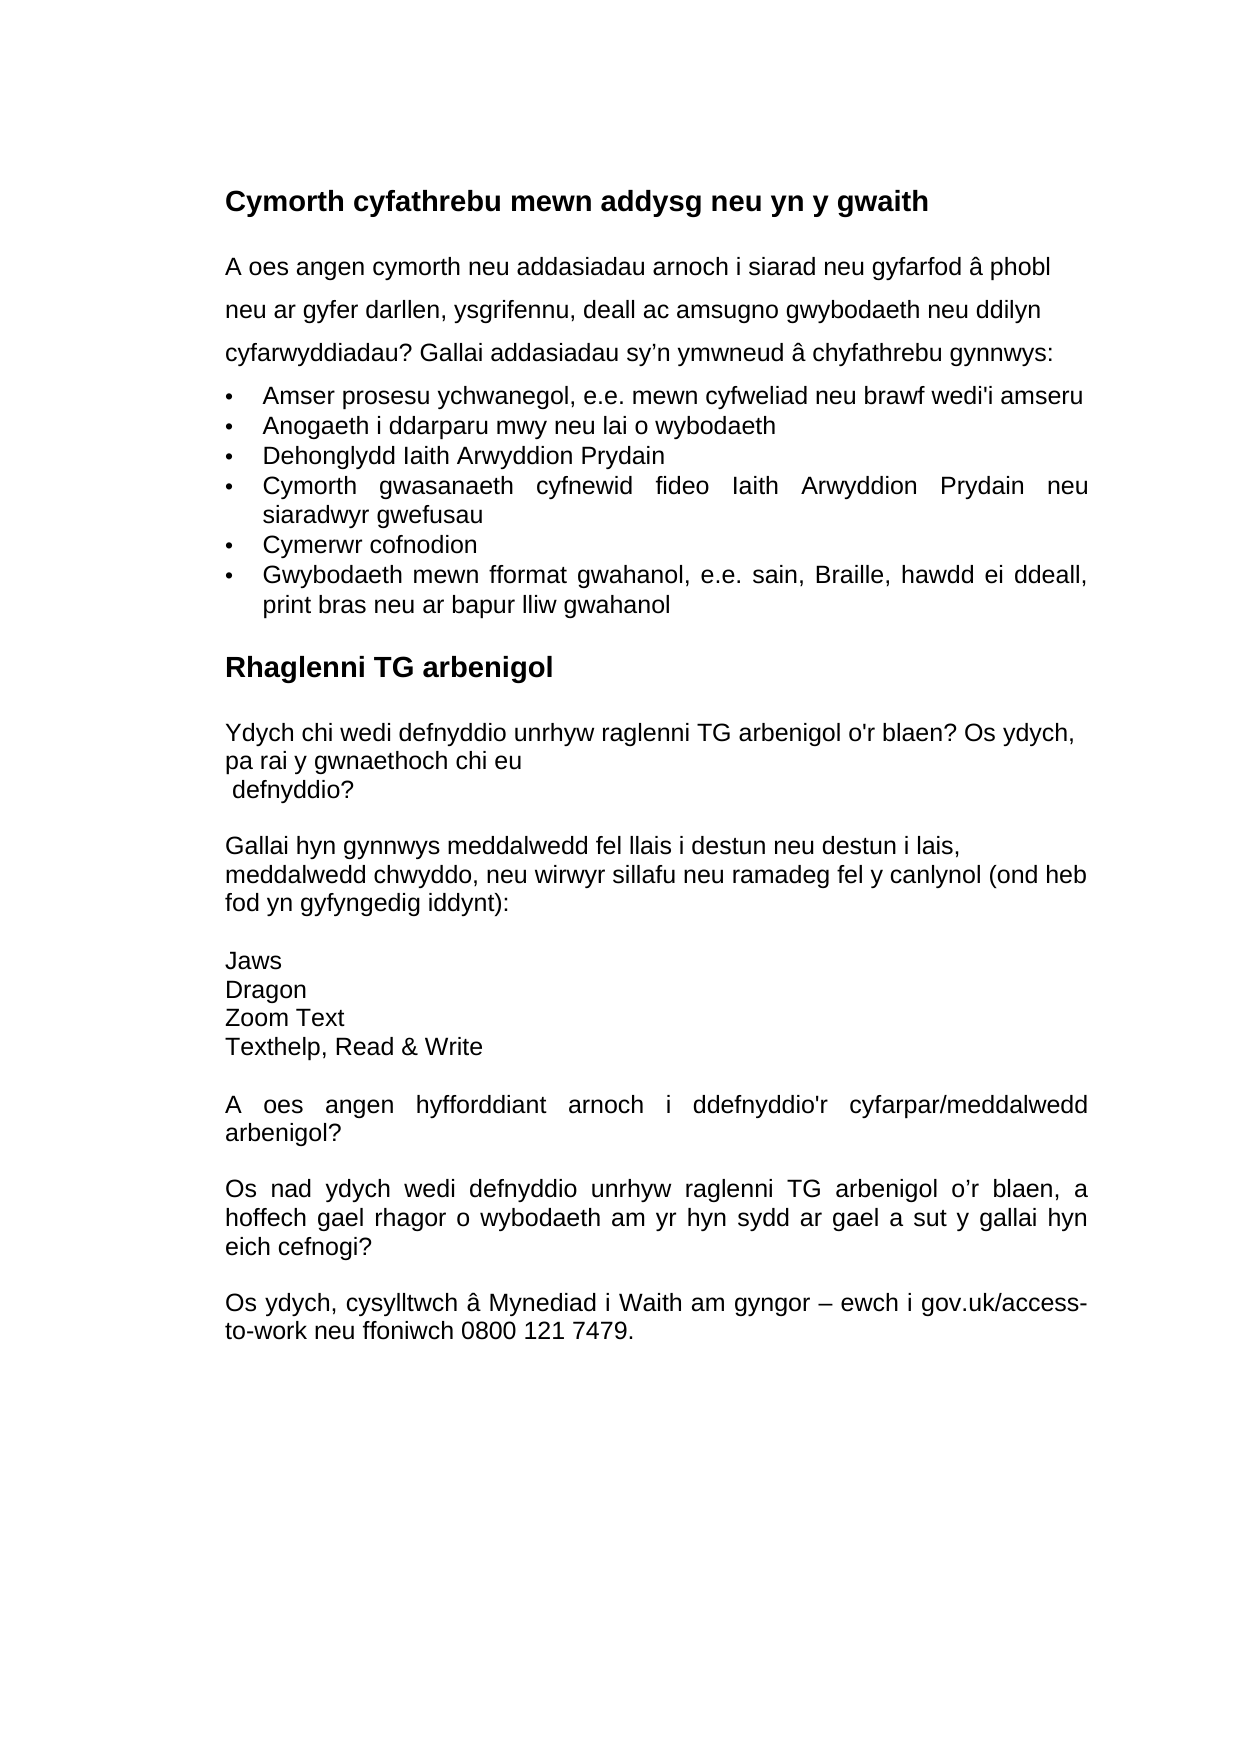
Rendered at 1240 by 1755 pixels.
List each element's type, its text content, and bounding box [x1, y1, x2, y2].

text Os nad ydych wedi defnyddio unrhyw raglenni TG arbenigol o’r blaen, a hoffech gael rhagor o wybodaeth am yr hyn sydd ar gael a sut y gallai hyn eich cefnogi? [225, 1174, 1089, 1261]
text Dragon [225, 975, 1089, 1003]
text Zoom Text [225, 1003, 1089, 1032]
subtitle Cymorth cyfathrebu mewn addysg neu yn y gwaith [150, 184, 1089, 218]
text Ydych chi wedi defnyddio unrhyw raglenni TG arbenigol o'r blaen? Os ydych, pa rai y gwnaethoch chi eu [225, 718, 1089, 775]
subtitle Rhaglenni TG arbenigol [150, 650, 1089, 683]
text Texthelp, Read & Write [225, 1032, 1089, 1061]
list Cymorth gwasanaeth cyfnewid fideo Iaith Arwyddion Prydain neu siaradwyr gwefusau [225, 471, 1089, 529]
list Dehonglydd Iaith Arwyddion Prydain [225, 441, 1089, 469]
list Cymerwr cofnodion [225, 530, 1089, 559]
list Amser prosesu ychwanegol, e.e. mewn cyfweliad neu brawf wedi'i amseru [225, 381, 1089, 410]
text Gallai hyn gynnwys meddalwedd fel llais i destun neu destun i lais, meddalwedd chwyddo, neu wirwyr sillafu neu ramadeg fel y canlynol (ond heb fod yn gyfyngedig iddynt): [225, 831, 1089, 917]
list Anogaeth i ddarparu mwy neu lai o wybodaeth [225, 411, 1089, 439]
text defnyddio? [225, 775, 1089, 804]
text Jaws [225, 946, 1089, 975]
text A oes angen hyfforddiant arnoch i ddefnyddio'r cyfarpar/meddalwedd arbenigol? [225, 1090, 1089, 1147]
text A oes angen cymorth neu addasiadau arnoch i siarad neu gyfarfod â phobl neu ar gyfer darllen, ysgrifennu, deall ac amsugno gwybodaeth neu ddilyn cyfarwyddiadau? Gallai addasiadau sy’n ymwneud â chyfathrebu gynnwys: [225, 252, 1089, 367]
list Gwybodaeth mewn fformat gwahanol, e.e. sain, Braille, hawdd ei ddeall, print bras neu ar bapur lliw gwahanol [225, 560, 1089, 619]
text Os ydych, cysylltwch â Mynediad i Waith am gyngor – ewch i gov.uk/access-to-work neu ffoniwch 0800 121 7479. [225, 1288, 1089, 1345]
